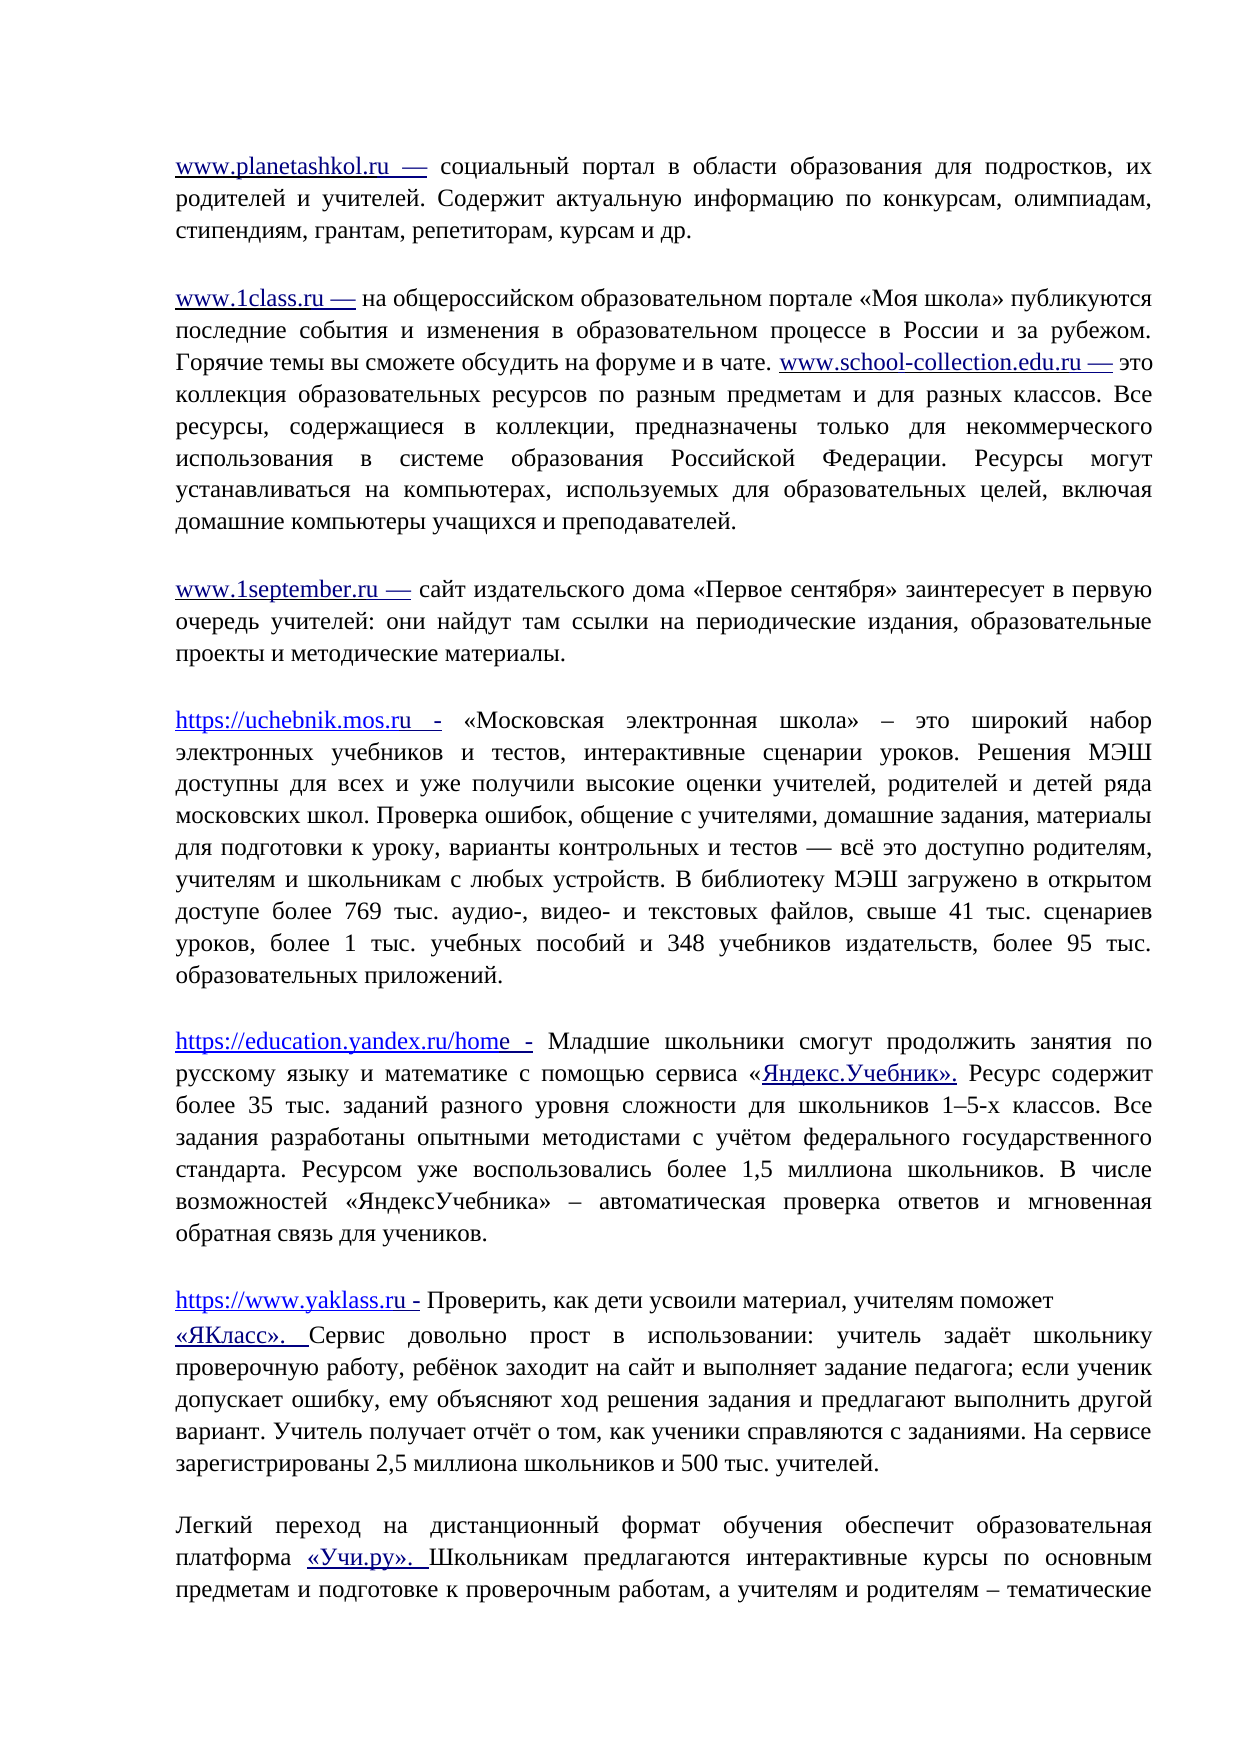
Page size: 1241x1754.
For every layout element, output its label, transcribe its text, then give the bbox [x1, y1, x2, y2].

text www.1class.ru — на общероссийском образовательном портале «Моя школа» публикуются последние события и изменения в образовательном процессе в России и за рубежом. Горячие темы вы сможете обсудить на форуме и в чате. www.school-collection.edu.ru — это коллекция образовательных ресурсов по разным предметам и для разных классов. Все ресурсы, содержащиеся в коллекции, предназначены только для некоммерческого использования в системе образования Российской Федерации. Ресурсы могут устанавливаться на компьютерах, используемых для образовательных целей, включая домашние компьютеры учащихся и преподавателей. [175, 283, 1153, 535]
text «ЯКласс». Сервис довольно прост в использовании: учитель задаёт школьнику проверочную работу, ребёнок заходит на сайт и выполняет задание педагога; если ученик допускает ошибку, ему объясняют ход решения задания и предлагают выполнить другой вариант. Учитель получает отчёт о том, как ученики справляются с заданиями. На сервисе зарегистрированы 2,5 миллиона школьников и 500 тыс. учителей. [175, 1320, 1153, 1477]
text www.1september.ru — сайт издательского дома «Первое сентября» заинтересует в первую очередь учителей: они найдут там ссылки на периодические издания, образовательные проекты и методические материалы. [175, 574, 1153, 666]
text www.planetashkol.ru — социальный портал в области образования для подростков, их родителей и учителей. Содержит актуальную информацию по конкурсам, олимпиадам, стипендиям, грантам, репетиторам, курсам и др. [175, 151, 1153, 244]
text https://education.yandex.ru/home - Младшие школьники смогут продолжить занятия по русскому языку и математике с помощью сервиса «Яндекс.Учебник». Ресурс содержит более 35 тыс. заданий разного уровня сложности для школьников 1–5-х классов. Все задания разработаны опытными методистами с учётом федерального государственного стандарта. Ресурсом уже воспользовались более 1,5 миллиона школьников. В числе возможностей «ЯндексУчебника» – автоматическая проверка ответов и мгновенная обратная связь для учеников. [175, 1026, 1153, 1246]
text Легкий переход на дистанционный формат обучения обеспечит образовательная платформа «Учи.ру». Школьникам предлагаются интерактивные курсы по основным предметам и подготовке к проверочным работам, а учителям и родителям – тематические [175, 1511, 1153, 1603]
text https://www.yaklass.ru - Проверить, как дети усвоили материал, учителям поможет [175, 1285, 1153, 1314]
text https://uchebnik.mos.ru - «Московская электронная школа» – это широкий набор электронных учебников и тестов, интерактивные сценарии уроков. Решения МЭШ доступны для всех и уже получили высокие оценки учителей, родителей и детей ряда московских школ. Проверка ошибок, общение с учителями, домашние задания, материалы для подготовки к уроку, варианты контрольных и тестов — всё это доступно родителям, учителям и школьникам с любых устройств. В библиотеку МЭШ загружено в открытом доступе более 769 тыс. аудио-, видео- и текстовых файлов, свыше 41 тыс. сценариев уроков, более 1 тыс. учебных пособий и 348 учебников издательств, более 95 тыс. образовательных приложений. [175, 705, 1153, 988]
